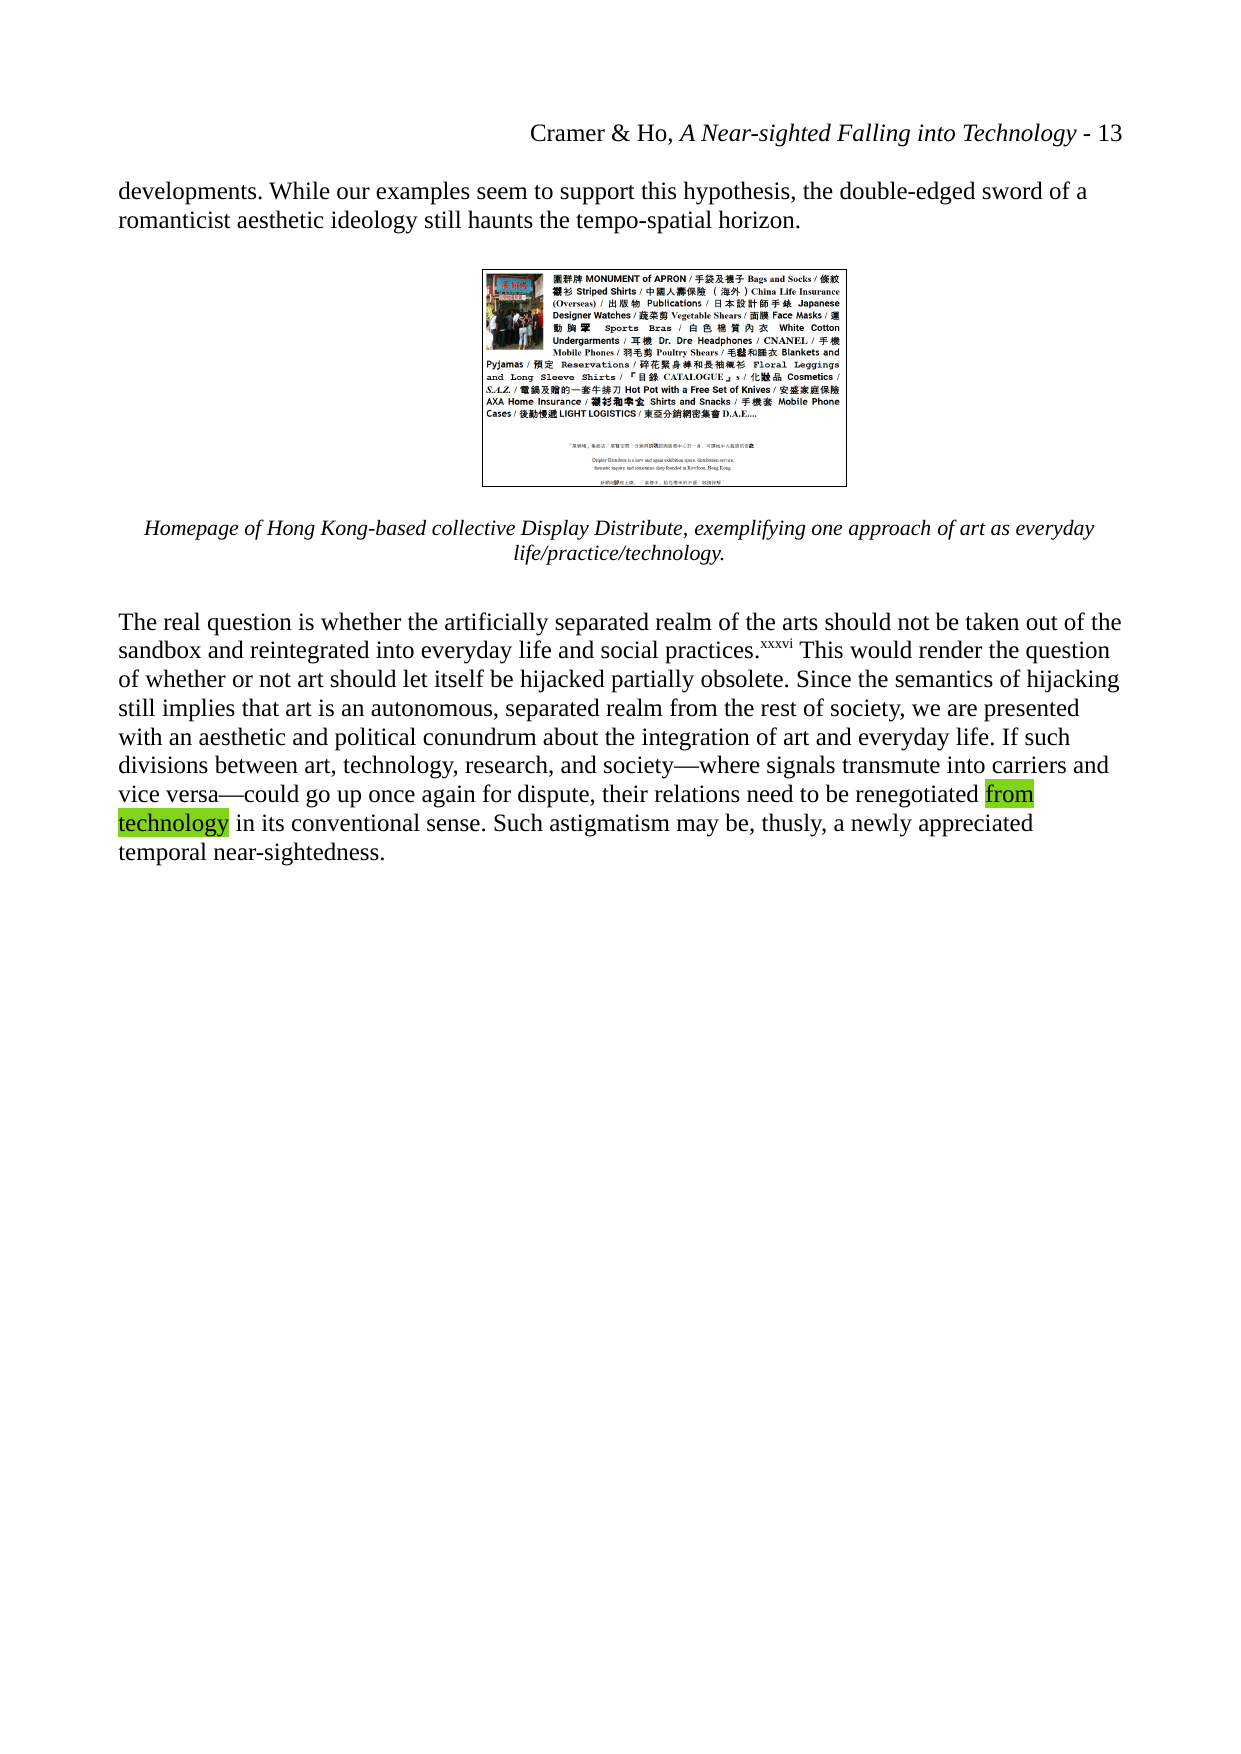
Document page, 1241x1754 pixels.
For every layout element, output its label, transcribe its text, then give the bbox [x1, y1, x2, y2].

text The real question is whether the artificially separated realm of the arts should not be taken out of the sandbox and reintegrated into everyday life and social practices. This would render the question of whether or not art should let itself be hijacked partially obsolete. Since the semantics of hijacking still implies that art is an autonomous, separated realm from the rest of society, we are presented with an aesthetic and political conundrum about the integration of art and everyday life. If such divisions between art, technology, research, and society—where signals transmute into carriers and vice versa—could go up once again for dispute, their relations need to be renegotiated from technology in its conventional sense. Such astigmatism may be, thusly, a newly appreciated temporal near-sightedness. [118, 607, 1122, 865]
text developments. While our examples seem to support this hypothesis, the double-edged sword of a romanticist aesthetic ideology still haunts the tempo-spatial horizon. [118, 176, 1122, 234]
picture [483, 270, 846, 486]
text Homepage of Hong Kong-based collective Display Distribute, exemplifying one approach of art as everyday life/practice/technology. [118, 515, 1122, 565]
